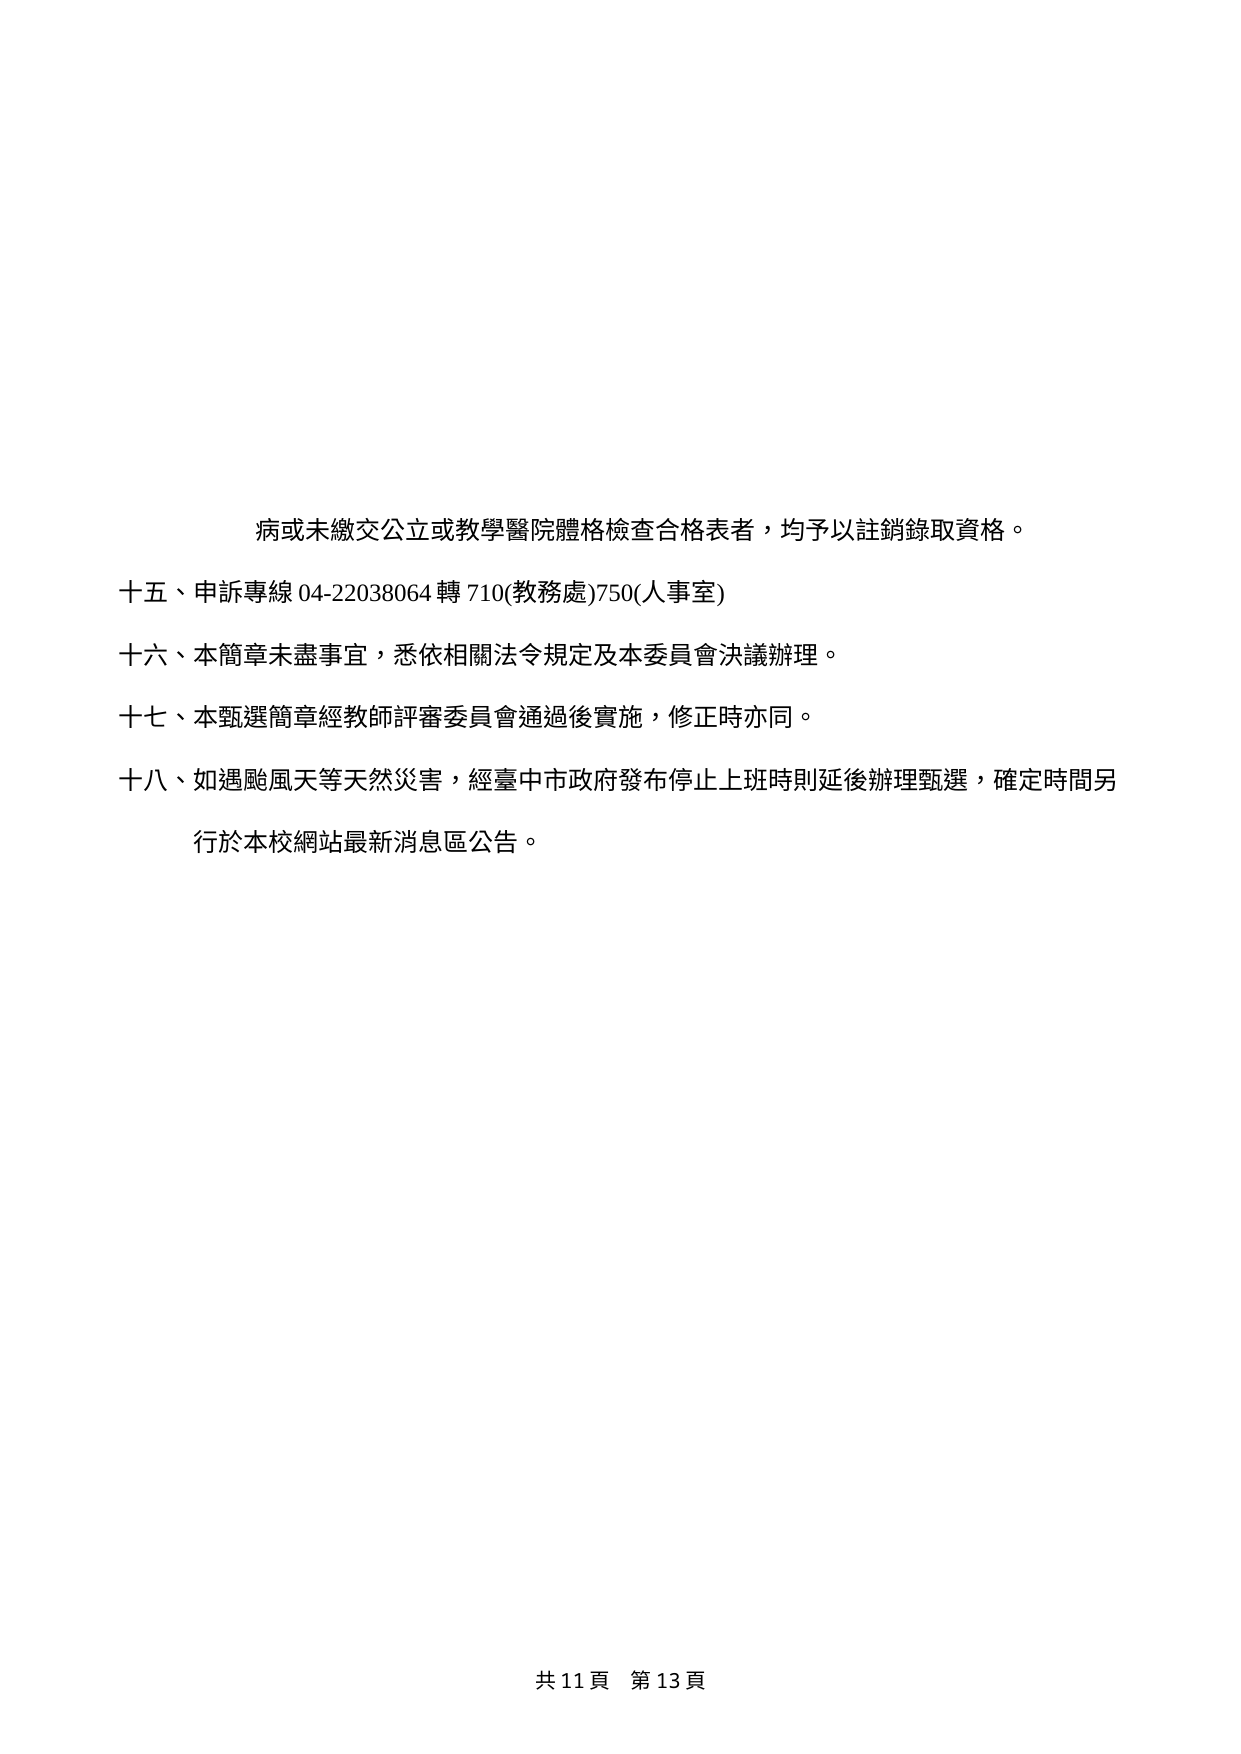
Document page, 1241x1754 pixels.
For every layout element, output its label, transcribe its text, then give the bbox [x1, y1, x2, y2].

text 十五、申訴專線04-22038064轉710(教務處)750(人事室) [118, 549, 1122, 612]
list 病或未繳交公立或教學醫院體格檢查合格表者，均予以註銷錄取資格。 [181, 487, 1122, 549]
text 十八、如遇颱風天等天然災害，經臺中市政府發布停止上班時則延後辦理甄選，確定時間另行於本校網站最新消息區公告。 [118, 737, 1122, 862]
text 十七、本甄選簡章經教師評審委員會通過後實施，修正時亦同。 [118, 674, 1122, 737]
text 十六、本簡章未盡事宜，悉依相關法令規定及本委員會決議辦理。 [118, 612, 1122, 674]
